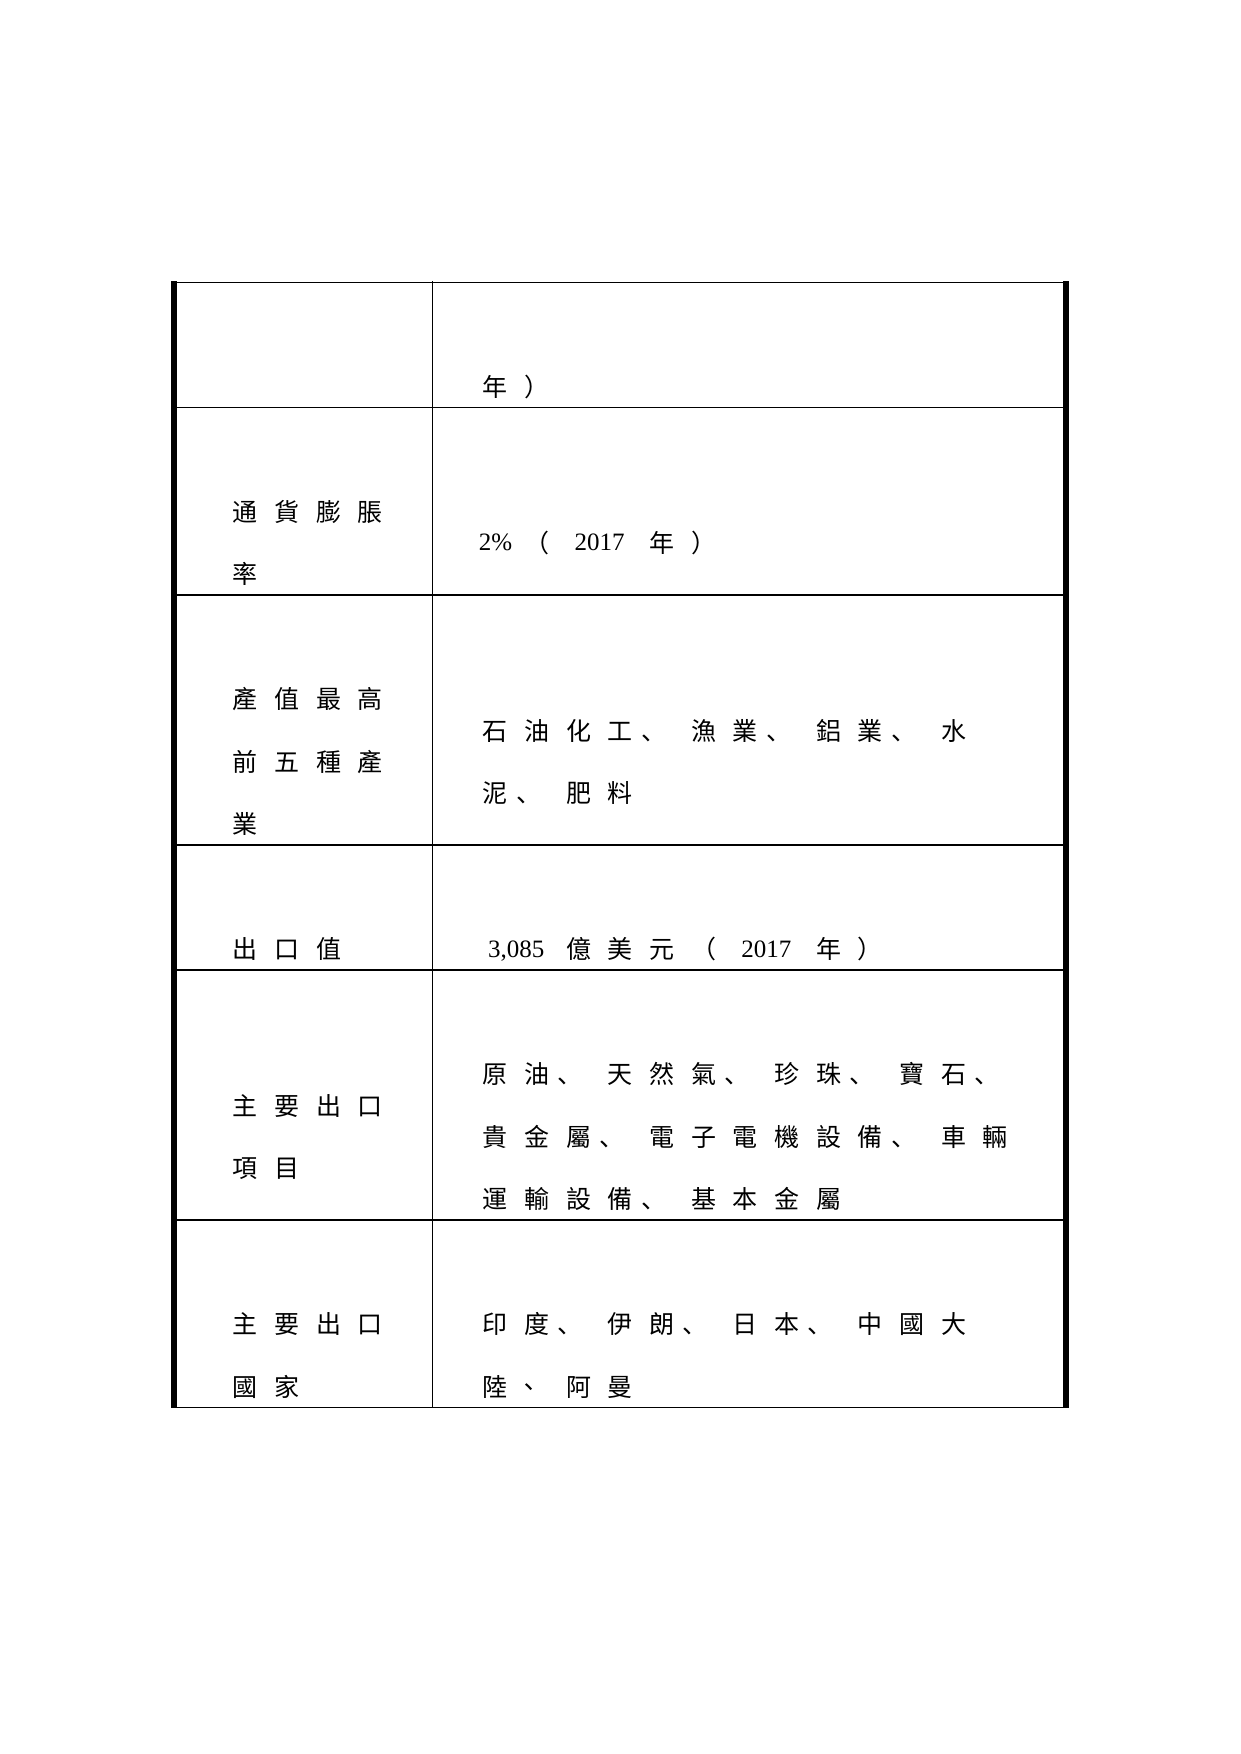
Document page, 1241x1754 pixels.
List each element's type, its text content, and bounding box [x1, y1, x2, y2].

table_cell 年） [433, 283, 1063, 406]
table_cell 印度、伊朗、日本、中國大陸、阿曼 [433, 1221, 1063, 1406]
table_cell 石油化工、漁業、鋁業、水泥、肥料 [433, 596, 1063, 844]
table_cell 出口值 [177, 846, 432, 969]
table_cell 原油、天然氣、珍珠、寶石、貴金屬、電子電機設備、車輛運輸設備、基本金屬 [433, 971, 1063, 1219]
table_cell 2%（2017年） [433, 408, 1063, 594]
table_cell 主要出口國家 [177, 1221, 432, 1406]
table_cell 主要出口項目 [177, 971, 432, 1219]
table_cell [177, 283, 432, 406]
table_cell 3,085億美元（2017年） [433, 846, 1063, 969]
table_cell 通貨膨脹率 [177, 408, 432, 594]
table_cell 產值最高前五種產業 [177, 596, 432, 844]
